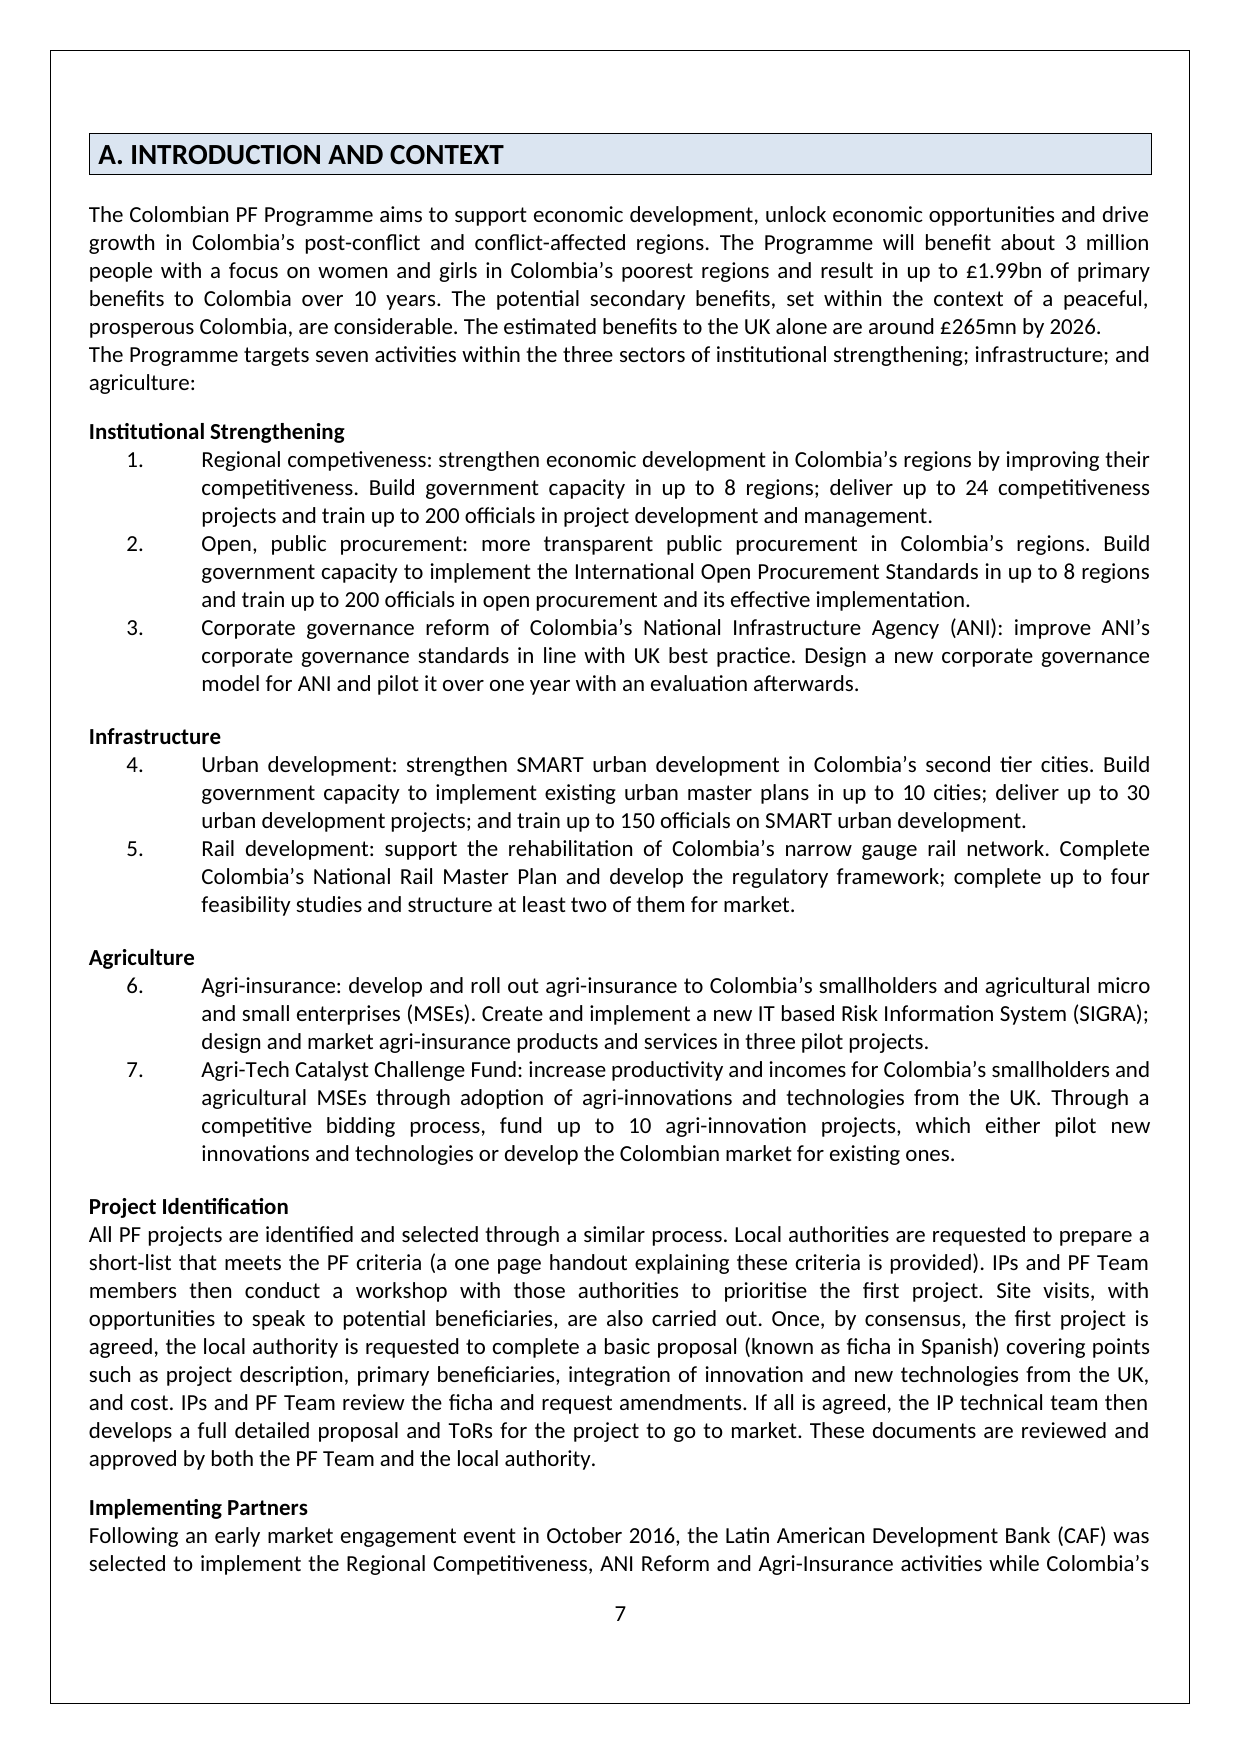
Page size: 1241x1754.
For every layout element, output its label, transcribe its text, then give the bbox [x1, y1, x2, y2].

text Institutional Strengthening [89, 417, 1152, 445]
list Urban development: strengthen SMART urban development in Colombia’s second tier cities. Build government capacity to implement existing urban master plans in up to 10 cities; deliver up to 30 urban development projects; and train up to 150 officials on SMART urban development. [126, 750, 1152, 834]
list Rail development: support the rehabilitation of Colombia’s narrow gauge rail network. Complete Colombia’s National Rail Master Plan and develop the regulatory framework; complete up to four feasibility studies and structure at least two of them for market. [126, 834, 1152, 918]
text Following an early market engagement event in October 2016, the Latin American Development Bank (CAF) was selected to implement the Regional Competitiveness, ANI Reform and Agri-Insurance activities while Colombia’s [89, 1521, 1152, 1577]
subtitle A. INTRODUCTION AND CONTEXT [90, 134, 1151, 174]
list Regional competiveness: strengthen economic development in Colombia’s regions by improving their competitiveness. Build government capacity in up to 8 regions; deliver up to 24 competitiveness projects and train up to 200 officials in project development and management. [126, 445, 1152, 529]
text Implementing Partners [89, 1493, 1152, 1521]
text Infrastructure [89, 722, 1152, 750]
list Agri-insurance: develop and roll out agri-insurance to Colombia’s smallholders and agricultural micro and small enterprises (MSEs). Create and implement a new IT based Risk Information System (SIGRA); design and market agri-insurance products and services in three pilot projects. [126, 971, 1152, 1055]
list Agri-Tech Catalyst Challenge Fund: increase productivity and incomes for Colombia’s smallholders and agricultural MSEs through adoption of agri-innovations and technologies from the UK. Through a competitive bidding process, fund up to 10 agri-innovation projects, which either pilot new innovations and technologies or develop the Colombian market for existing ones. [126, 1055, 1152, 1167]
list Corporate governance reform of Colombia’s National Infrastructure Agency (ANI): improve ANI’s corporate governance standards in line with UK best practice. Design a new corporate governance model for ANI and pilot it over one year with an evaluation afterwards. [126, 613, 1152, 697]
text The Colombian PF Programme aims to support economic development, unlock economic opportunities and drive growth in Colombia’s post-conflict and conflict-affected regions. The Programme will benefit about 3 million people with a focus on women and girls in Colombia’s poorest regions and result in up to £1.99bn of primary benefits to Colombia over 10 years. The potential secondary benefits, set within the context of a peaceful, prosperous Colombia, are considerable. The estimated benefits to the UK alone are around £265mn by 2026. [89, 200, 1152, 340]
text The Programme targets seven activities within the three sectors of institutional strengthening; infrastructure; and agriculture: [89, 340, 1152, 396]
list Open, public procurement: more transparent public procurement in Colombia’s regions. Build government capacity to implement the International Open Procurement Standards in up to 8 regions and train up to 200 officials in open procurement and its effective implementation. [126, 529, 1152, 613]
text Project Identification [89, 1192, 1152, 1220]
text Agriculture [89, 943, 1152, 971]
text All PF projects are identified and selected through a similar process. Local authorities are requested to prepare a short-list that meets the PF criteria (a one page handout explaining these criteria is provided). IPs and PF Team members then conduct a workshop with those authorities to prioritise the first project. Site visits, with opportunities to speak to potential beneficiaries, are also carried out. Once, by consensus, the first project is agreed, the local authority is requested to complete a basic proposal (known as ficha in Spanish) covering points such as project description, primary beneficiaries, integration of innovation and new technologies from the UK, and cost. IPs and PF Team review the ficha and request amendments. If all is agreed, the IP technical team then develops a full detailed proposal and ToRs for the project to go to market. These documents are reviewed and approved by both the PF Team and the local authority. [89, 1220, 1152, 1473]
